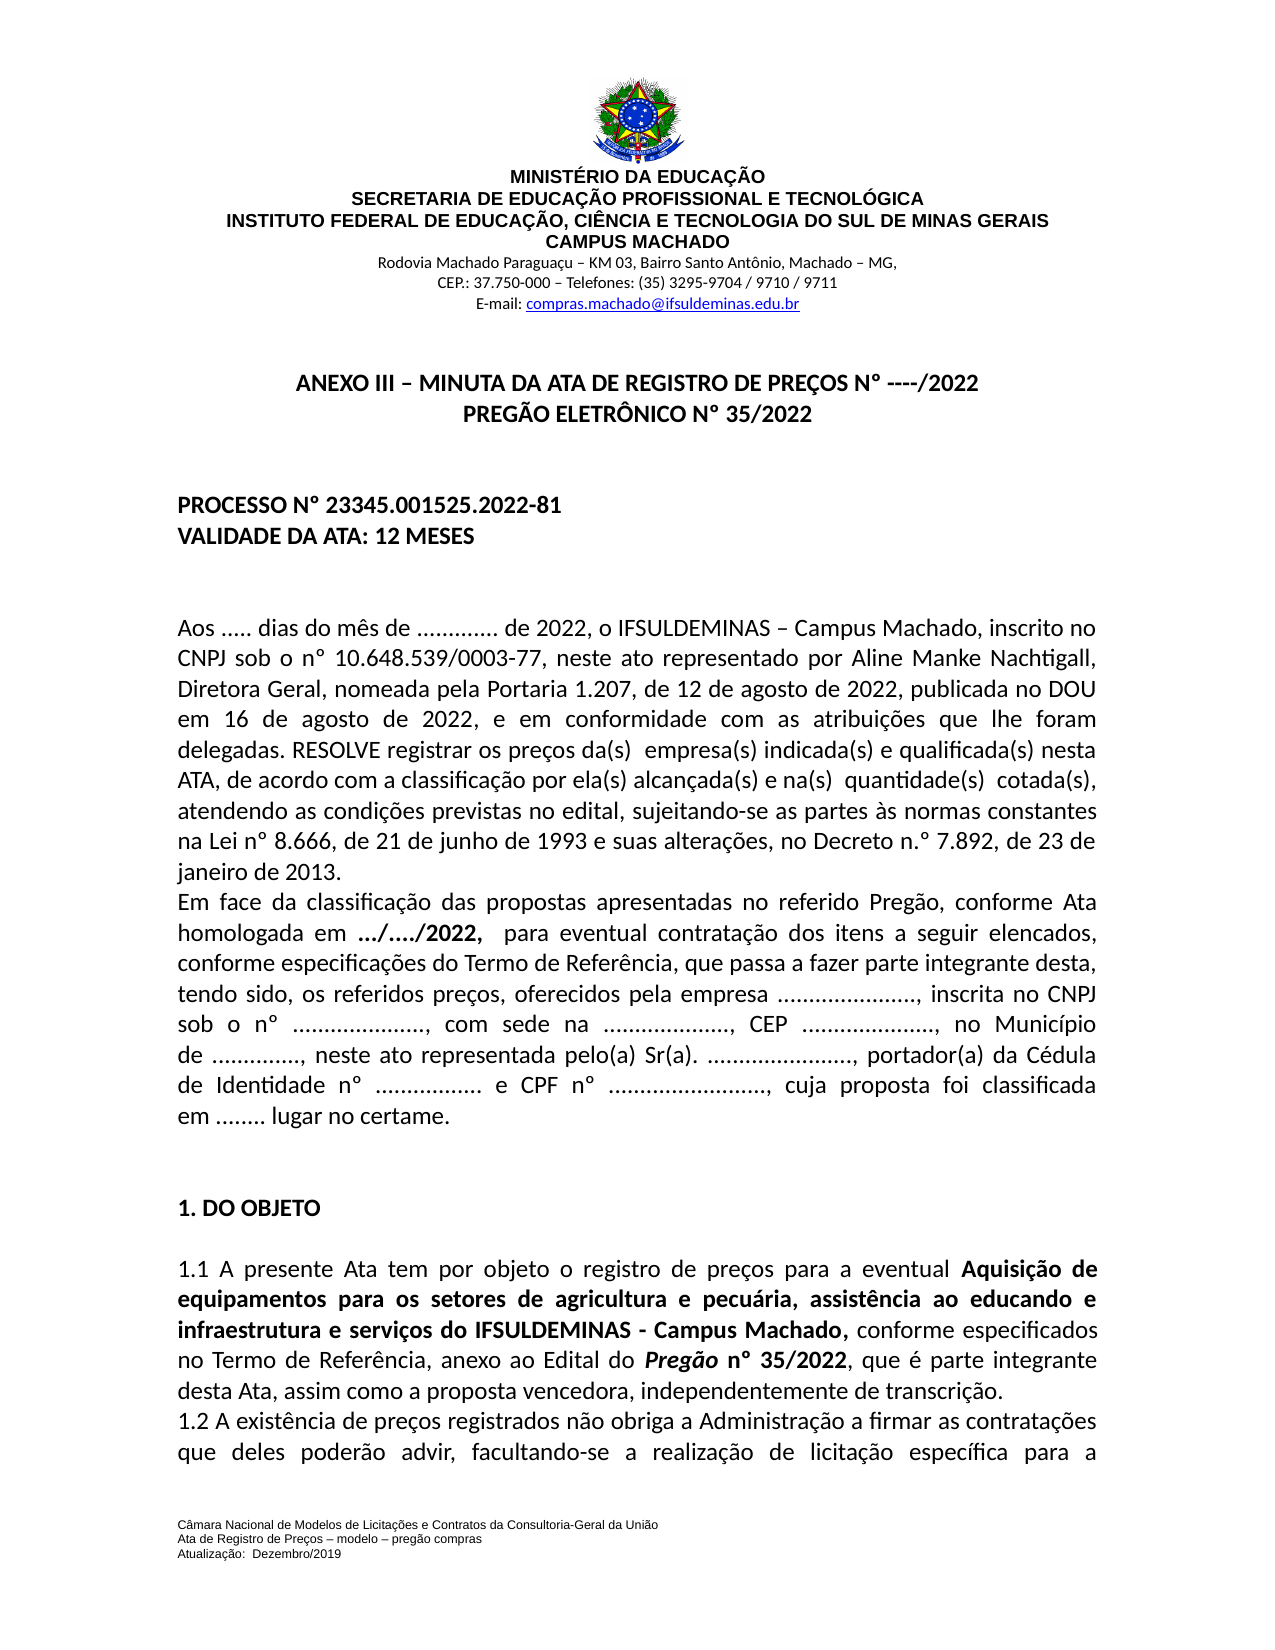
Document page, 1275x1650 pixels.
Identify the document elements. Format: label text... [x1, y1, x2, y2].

text 1.2 A existência de preços registrados não obriga a Administração a firmar as contratações que deles poderão advir, facultando-se a realização de licitação específica para a [177, 1405, 1098, 1466]
text Em face da classificação das propostas apresentadas no referido Pregão, conforme Ata homologada em .../..../2022, para eventual contratação dos itens a seguir elencados, conforme especificações do Termo de Referência, que passa a fazer parte integrante desta, tendo sido, os referidos preços, oferecidos pela empresa ......................, inscrita no CNPJ sob o nº ....................., com sede na ...................., CEP ....................., no Município de .............., neste ato representada pelo(a) Sr(a). ......................., portador(a) da Cédula de Identidade nº ................. e CPF nº ........................., cuja proposta foi classificada em ........ lugar no certame. [177, 886, 1098, 1131]
text VALIDADE DA ATA: 12 MESES [177, 520, 1098, 551]
picture [588, 75, 687, 165]
text PREGÃO ELETRÔNICO Nº 35/2022 [177, 398, 1098, 429]
text 1.1 A presente Ata tem por objeto o registro de preços para a eventual Aquisição de equipamentos para os setores de agricultura e pecuária, assistência ao educando e infraestrutura e serviços do IFSULDEMINAS - Campus Machado, conforme especificados no Termo de Referência, anexo ao Edital do Pregão nº 35/2022, que é parte integrante desta Ata, assim como a proposta vencedora, independentemente de transcrição. [177, 1253, 1098, 1405]
text PROCESSO Nº 23345.001525.2022-81 [177, 490, 1098, 520]
subtitle 1. DO OBJETO [177, 1192, 1098, 1222]
text Aos ..... dias do mês de ............. de 2022, o IFSULDEMINAS – Campus Machado, inscrito no CNPJ sob o nº 10.648.539/0003-77, neste ato representado por Aline Manke Nachtigall, Diretora Geral, nomeada pela Portaria 1.207, de 12 de agosto de 2022, publicada no DOU em 16 de agosto de 2022, e em conformidade com as atribuições que lhe foram delegadas. RESOLVE registrar os preços da(s) empresa(s) indicada(s) e qualificada(s) nesta ATA, de acordo com a classificação por ela(s) alcançada(s) e na(s) quantidade(s) cotada(s), atendendo as condições previstas no edital, sujeitando-se as partes às normas constantes na Lei nº 8.666, de 21 de junho de 1993 e suas alterações, no Decreto n.º 7.892, de 23 de janeiro de 2013. [177, 612, 1098, 886]
subtitle ANEXO III – MINUTA DA ATA DE REGISTRO DE PREÇOS Nº ----/2022 [177, 368, 1098, 398]
